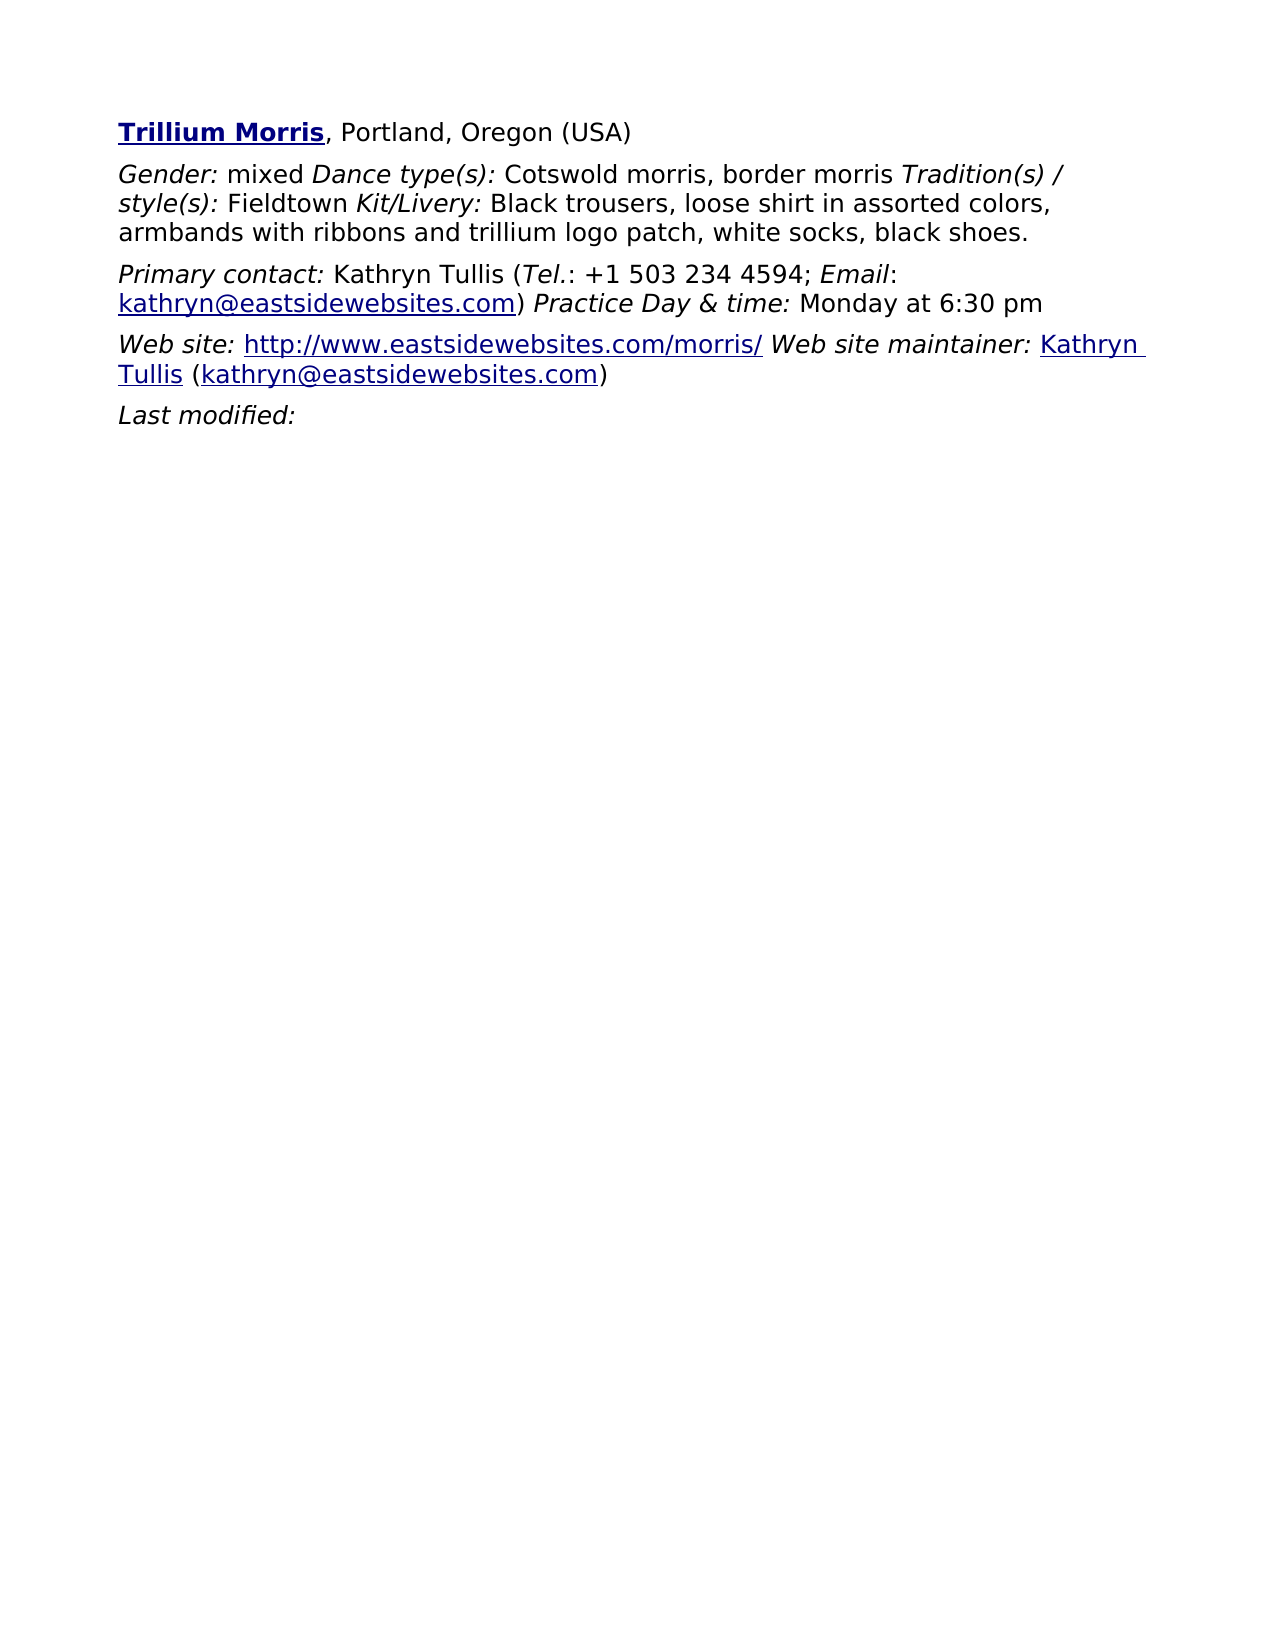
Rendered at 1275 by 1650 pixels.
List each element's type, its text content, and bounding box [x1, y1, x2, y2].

text Last modified: [118, 401, 1157, 431]
text Web site: http://www.eastsidewebsites.com/morris/ Web site maintainer: Kathryn Tullis (kathryn@eastsidewebsites.com) [118, 331, 1157, 389]
text Gender: mixed Dance type(s): Cotswold morris, border morris Tradition(s) / style(s): Fieldtown Kit/Livery: Black trousers, loose shirt in assorted colors, armbands with ribbons and trillium logo patch, white socks, black shoes. [118, 160, 1157, 247]
text Primary contact: Kathryn Tullis (Tel.: +1 503 234 4594; Email: kathryn@eastsidewebsites.com) Practice Day & time: Monday at 6:30 pm [118, 260, 1157, 318]
text Trillium Morris, Portland, Oregon (USA) [118, 118, 1157, 147]
